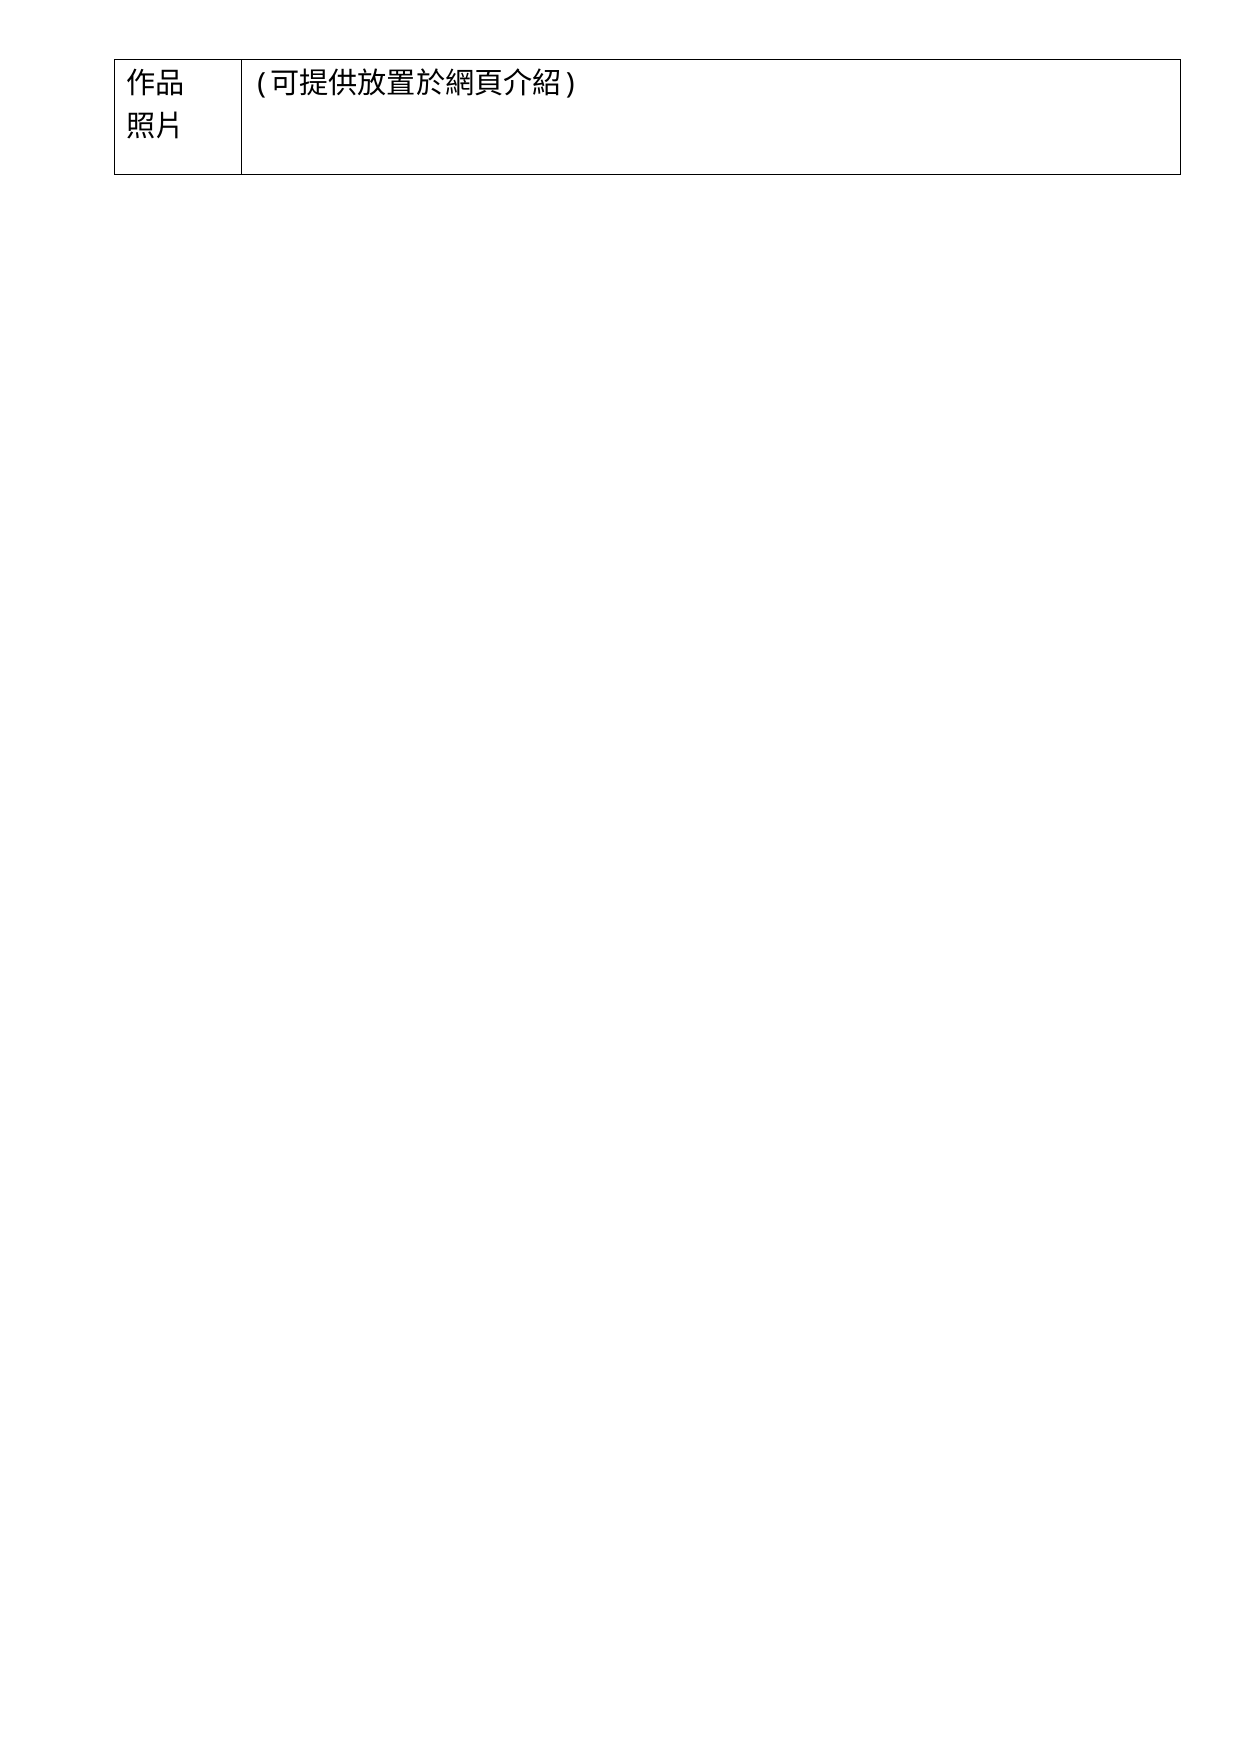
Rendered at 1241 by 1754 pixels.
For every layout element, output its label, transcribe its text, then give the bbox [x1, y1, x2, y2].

table_cell (可提供放置於網頁介紹) [242, 60, 1180, 174]
table_cell 作品 照片 [115, 60, 241, 174]
